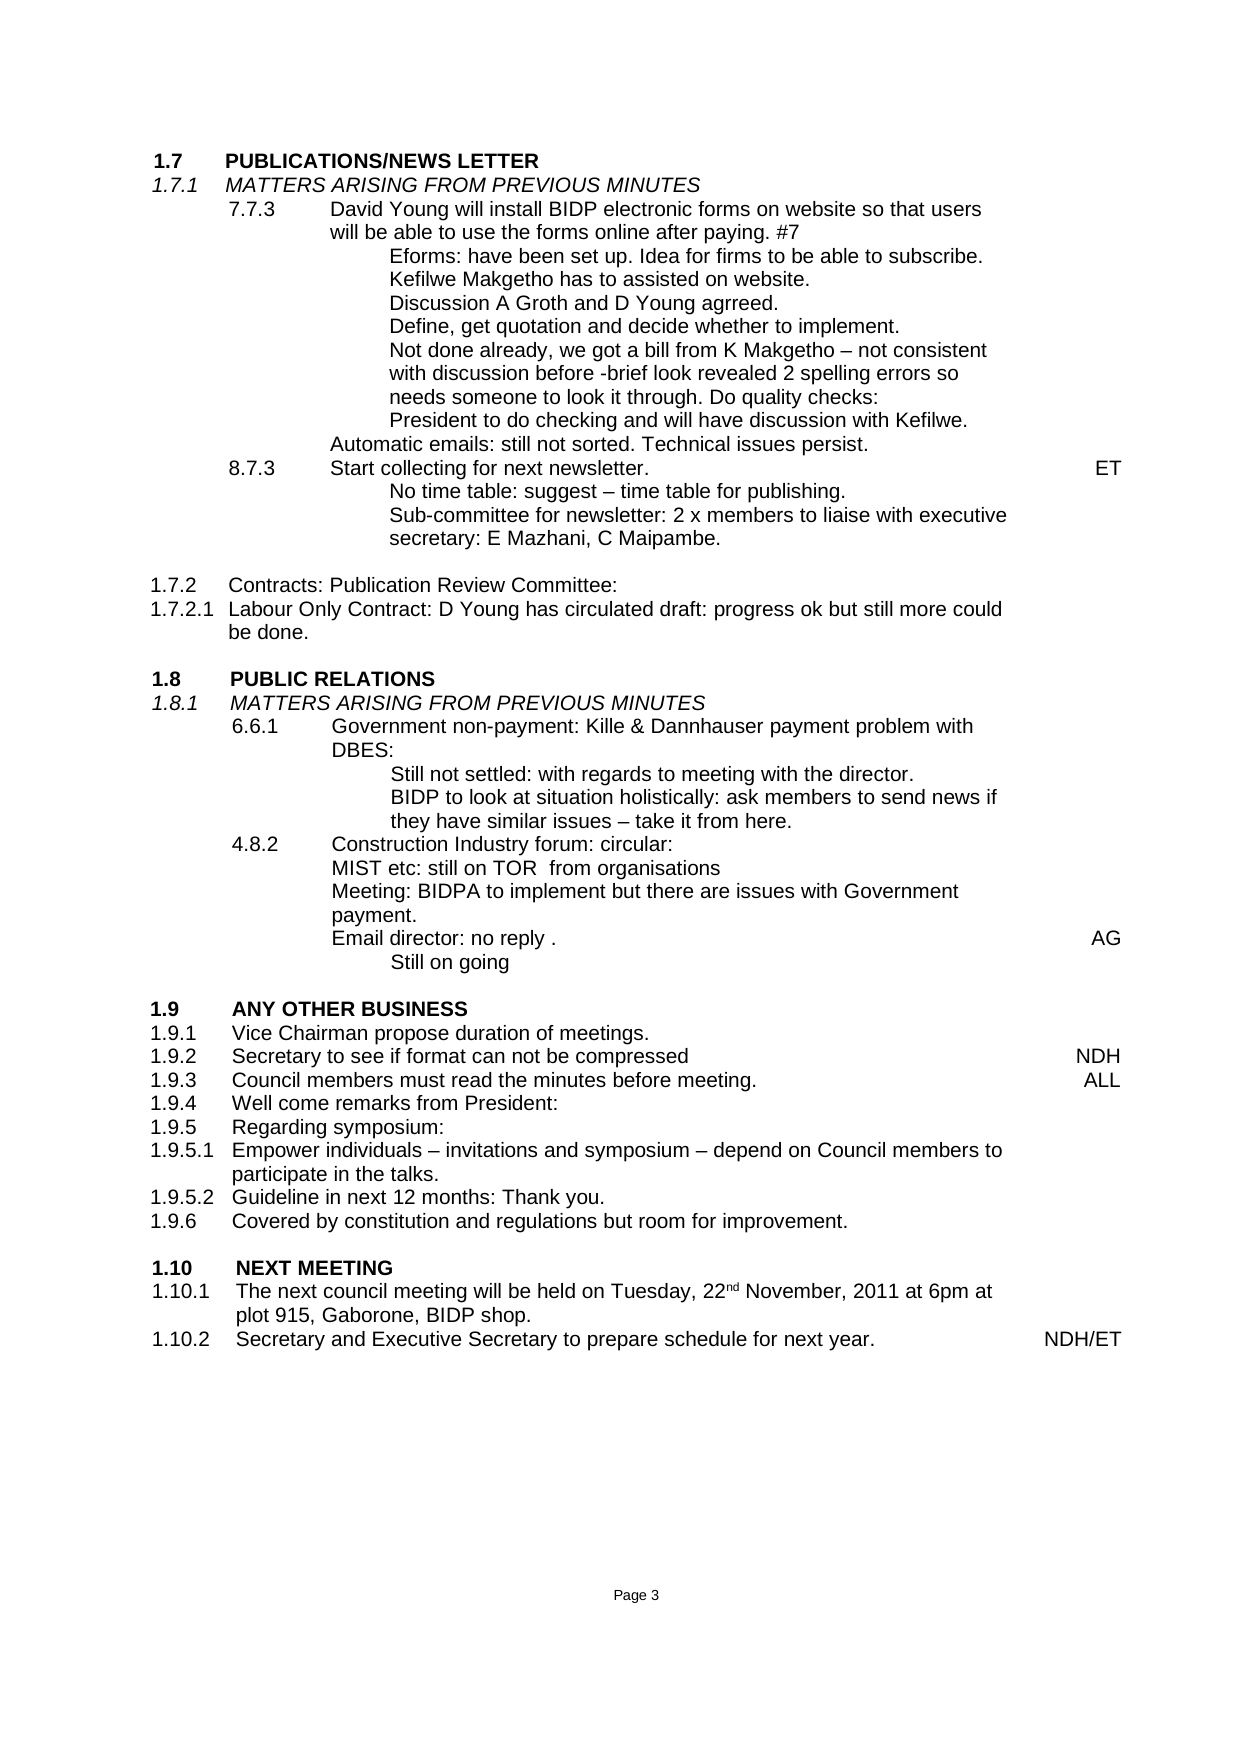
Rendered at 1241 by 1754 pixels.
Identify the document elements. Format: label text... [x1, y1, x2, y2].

table_cell [150, 880, 232, 927]
table_cell [1013, 1233, 1120, 1256]
table_header Government non-payment: Kille & Dannhauser payment problem with DBES: [331, 715, 1015, 762]
table_cell Secretary to see if format can not be compressed [232, 1045, 1013, 1068]
table_cell [330, 550, 1017, 574]
table_cell [232, 927, 331, 950]
table_cell 1.9.4 [150, 1092, 232, 1115]
table_cell [232, 880, 331, 927]
table_cell Construction Industry forum: circular: [331, 833, 1015, 856]
table_cell [1013, 1186, 1120, 1209]
table_cell 1.9.3 [150, 1068, 232, 1092]
table_cell [1017, 268, 1122, 291]
table_cell 1.7.2.1 [150, 597, 228, 644]
table_cell [150, 550, 228, 574]
table_cell 1.9.5.1 [150, 1139, 232, 1186]
table_cell [1013, 1092, 1120, 1115]
table_cell Start collecting for next newsletter. [330, 456, 1017, 479]
table_cell [150, 786, 232, 833]
table_header 7.7.3 [228, 197, 330, 244]
table_cell [150, 1233, 232, 1256]
table_cell [1017, 338, 1122, 409]
table_cell [150, 338, 228, 409]
table_cell ANY OTHER BUSINESS [232, 998, 1122, 1021]
table_header [1013, 1021, 1120, 1044]
table_cell 1.10.2 [152, 1327, 236, 1351]
table_cell [150, 409, 228, 432]
table_cell [1013, 1139, 1120, 1186]
table_cell MATTERS ARISING FROM PREVIOUS MINUTES [230, 691, 1122, 715]
table_cell [1013, 1374, 1122, 1398]
table_header [1016, 574, 1120, 597]
table_cell Define, get quotation and decide whether to implement. [330, 315, 1017, 338]
table_header NEXT MEETING [236, 1256, 1013, 1280]
table_cell [228, 550, 330, 574]
table_cell [150, 456, 228, 479]
table_cell [150, 480, 228, 503]
table_cell [1013, 1351, 1122, 1374]
table_cell NDH/ET [1013, 1327, 1122, 1351]
table_cell 1.9.5.2 [150, 1186, 232, 1209]
table_cell [228, 338, 330, 409]
table_cell [1015, 833, 1122, 856]
table_cell [1016, 597, 1120, 644]
table_header MATTERS ARISING FROM PREVIOUS MINUTES [225, 174, 1122, 197]
table_header [1015, 715, 1122, 762]
table_cell [228, 433, 330, 456]
table_cell [1017, 503, 1122, 550]
table_cell [232, 950, 331, 974]
table_cell [232, 1233, 1013, 1256]
table_cell 1.10.1 [152, 1280, 236, 1327]
table_cell [236, 1374, 1013, 1398]
table_cell [228, 291, 330, 315]
table_header [1017, 197, 1122, 244]
table_cell Sub-committee for newsletter: 2 x members to liaise with executive secretary: E Mazhani, C Maipambe. [330, 503, 1017, 550]
table_cell [1015, 880, 1122, 927]
table_cell [150, 644, 228, 668]
table_cell [150, 762, 232, 786]
table_cell [152, 1374, 236, 1398]
table_header Contracts: Publication Review Committee: [228, 574, 1016, 597]
table_cell 1.8.1 [152, 691, 230, 715]
table_header 6.6.1 [232, 715, 331, 762]
table_cell Meeting: BIDPA to implement but there are issues with Government payment. [331, 880, 1015, 927]
table_cell Automatic emails: still not sorted. Technical issues persist. [330, 433, 1017, 456]
table_cell [1017, 409, 1122, 432]
table_cell [228, 480, 330, 503]
table_cell [152, 1351, 236, 1374]
table_header PUBLICATIONS/NEWS LETTER [225, 150, 1122, 173]
table_cell [1017, 433, 1122, 456]
table_cell [1015, 786, 1122, 833]
table_header 1.9.1 [150, 1021, 232, 1044]
table_cell [1013, 1209, 1120, 1233]
table_cell [1013, 1280, 1122, 1327]
table_cell [236, 1351, 1013, 1374]
table_cell Still not settled: with regards to meeting with the director. [331, 762, 1015, 786]
table_cell [150, 950, 232, 974]
table_cell [150, 503, 228, 550]
table_cell Not done already, we got a bill from K Makgetho – not consistent with discussion before -brief look revealed 2 spelling errors so needs someone to look it through. Do quality checks: [330, 338, 1017, 409]
table_cell [1015, 856, 1122, 880]
table_cell [232, 762, 331, 786]
table_cell BIDP to look at situation holistically: ask members to send news if they have similar issues – take it from here. [331, 786, 1015, 833]
table_cell [1015, 762, 1122, 786]
table_header 1.10 [152, 1256, 236, 1280]
table_cell [228, 503, 330, 550]
table_cell Empower individuals – invitations and symposium – depend on Council members to participate in the talks. [232, 1139, 1013, 1186]
table_cell Council members must read the minutes before meeting. [232, 1068, 1013, 1092]
table_cell Secretary and Executive Secretary to prepare schedule for next year. [236, 1327, 1013, 1351]
table_cell Guideline in next 12 months: Thank you. [232, 1186, 1013, 1209]
table_cell [232, 786, 331, 833]
table_header PUBLIC RELATIONS [230, 668, 1122, 691]
table_header 1.7.2 [150, 574, 228, 597]
table_cell Eforms: have been set up. Idea for firms to be able to subscribe. [330, 244, 1017, 268]
table_cell [1017, 480, 1122, 503]
table_cell [228, 409, 330, 432]
table_cell [232, 856, 331, 880]
table_cell The next council meeting will be held on Tuesday, 22nd November, 2011 at 6pm at plot 915, Gaborone, BIDP shop. [236, 1280, 1013, 1327]
table_cell [228, 244, 330, 268]
table_cell 1.9 [150, 998, 232, 1021]
table_cell [1017, 550, 1122, 574]
table_cell Regarding symposium: [232, 1115, 1013, 1139]
table_header [150, 974, 232, 997]
table_cell Discussion A Groth and D Young agrreed. [330, 291, 1017, 315]
table_cell [228, 268, 330, 291]
table_header 1.7 [153, 150, 225, 173]
table_cell 1.9.2 [150, 1045, 232, 1068]
table_header 1.8 [152, 668, 230, 691]
table_cell [1015, 950, 1122, 974]
table_cell Kefilwe Makgetho has to assisted on website. [330, 268, 1017, 291]
table_cell Covered by constitution and regulations but room for improvement. [232, 1209, 1013, 1233]
table_cell President to do checking and will have discussion with Kefilwe. [330, 409, 1017, 432]
table_header [150, 715, 232, 762]
table_cell [150, 315, 228, 338]
table_cell [150, 856, 232, 880]
table_cell NDH [1013, 1045, 1120, 1068]
table_cell [1017, 244, 1122, 268]
table_cell ET [1017, 456, 1122, 479]
table_cell [150, 433, 228, 456]
table_cell [228, 644, 1120, 668]
table_cell Email director: no reply . [331, 927, 1015, 950]
table_cell [150, 268, 228, 291]
table_cell [150, 244, 228, 268]
table_header David Young will install BIDP electronic forms on website so that users will be able to use the forms online after paying. #7 [330, 197, 1017, 244]
table_cell ALL [1013, 1068, 1120, 1092]
table_cell [1013, 1115, 1120, 1139]
table_cell 1.9.5 [150, 1115, 232, 1139]
table_cell [228, 315, 330, 338]
table_cell 8.7.3 [228, 456, 330, 479]
table_cell AG [1015, 927, 1122, 950]
table_cell [1017, 291, 1122, 315]
table_cell 1.9.6 [150, 1209, 232, 1233]
table_header [150, 197, 228, 244]
table_cell Well come remarks from President: [232, 1092, 1013, 1115]
table_cell MIST etc: still on TOR from organisations [331, 856, 1015, 880]
table_cell [1017, 315, 1122, 338]
table_cell [150, 833, 232, 856]
table_cell [150, 291, 228, 315]
table_cell No time table: suggest – time table for publishing. [330, 480, 1017, 503]
table_header Vice Chairman propose duration of meetings. [232, 1021, 1013, 1044]
table_cell Labour Only Contract: D Young has circulated draft: progress ok but still more could be done. [228, 597, 1016, 644]
table_header 1.7.1 [152, 174, 225, 197]
table_header [232, 974, 1122, 997]
table_cell 4.8.2 [232, 833, 331, 856]
table_cell [150, 927, 232, 950]
table_header [1013, 1256, 1122, 1280]
table_cell Still on going [331, 950, 1015, 974]
